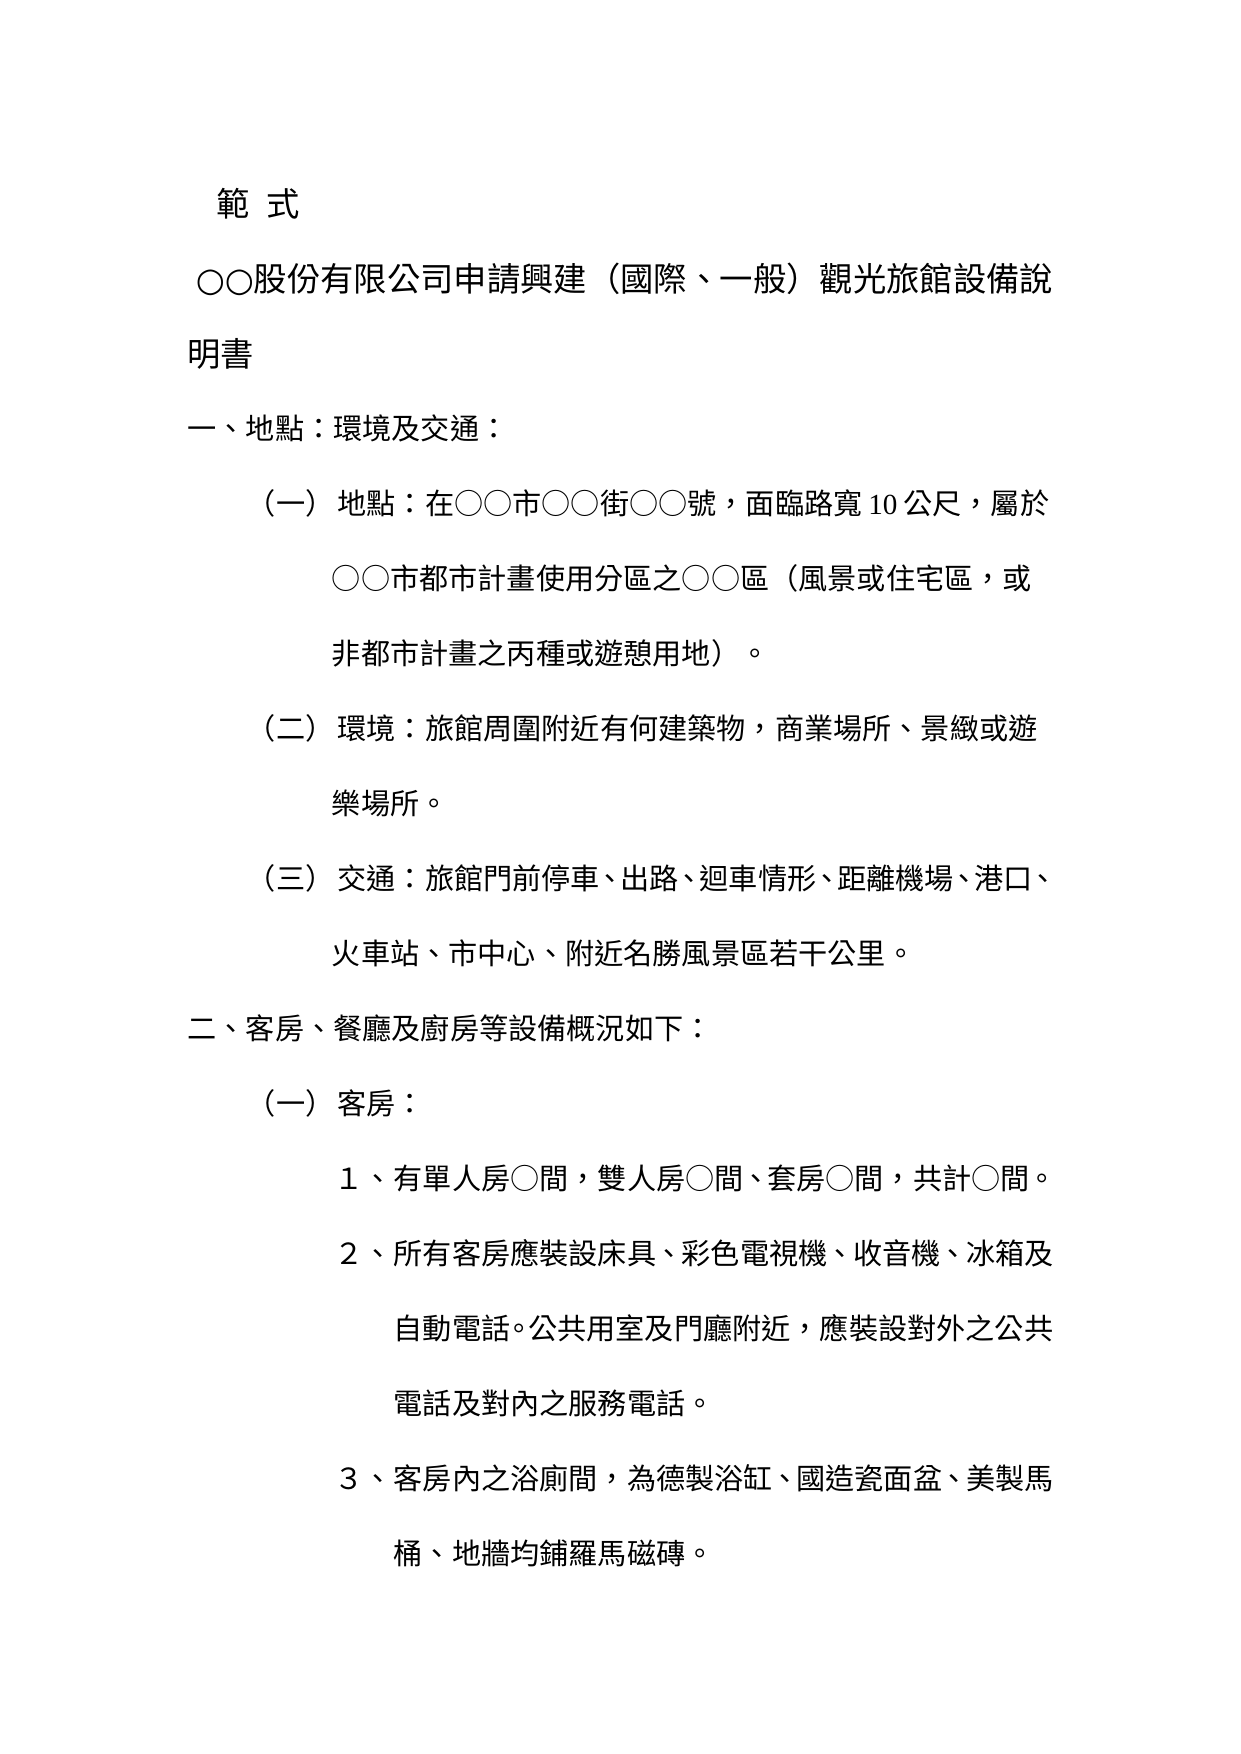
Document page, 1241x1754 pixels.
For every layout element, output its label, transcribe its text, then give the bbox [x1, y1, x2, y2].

text ○○股份有限公司申請興建（國際、一般）觀光旅館設備說明書 [187, 239, 1053, 389]
list 地點：在○○市○○街○○號，面臨路寬10公尺，屬於○○市都市計畫使用分區之○○區（風景或住宅區，或非都市計畫之丙種或遊憩用地）。 [247, 464, 1053, 689]
list 有單人房○間，雙人房○間、套房○間，共計○間。 [334, 1139, 1053, 1214]
list 所有客房應裝設床具、彩色電視機、收音機、冰箱及自動電話。公共用室及門廳附近，應裝設對外之公共電話及對內之服務電話。 [334, 1214, 1053, 1439]
text 二、客房、餐廳及廚房等設備概況如下： [187, 989, 1053, 1064]
list 交通：旅館門前停車、出路、迴車情形、距離機場、港口、火車站、市中心、附近名勝風景區若干公里。 [247, 839, 1053, 989]
list 客房： [247, 1064, 1053, 1139]
list 客房內之浴廁間，為德製浴缸、國造瓷面盆、美製馬桶、地牆均鋪羅馬磁磚。 [334, 1439, 1053, 1589]
list 環境：旅館周圍附近有何建築物，商業場所、景緻或遊樂場所。 [247, 689, 1053, 839]
text 一、地點：環境及交通： [187, 389, 1053, 464]
text 範 式 [187, 164, 1053, 239]
